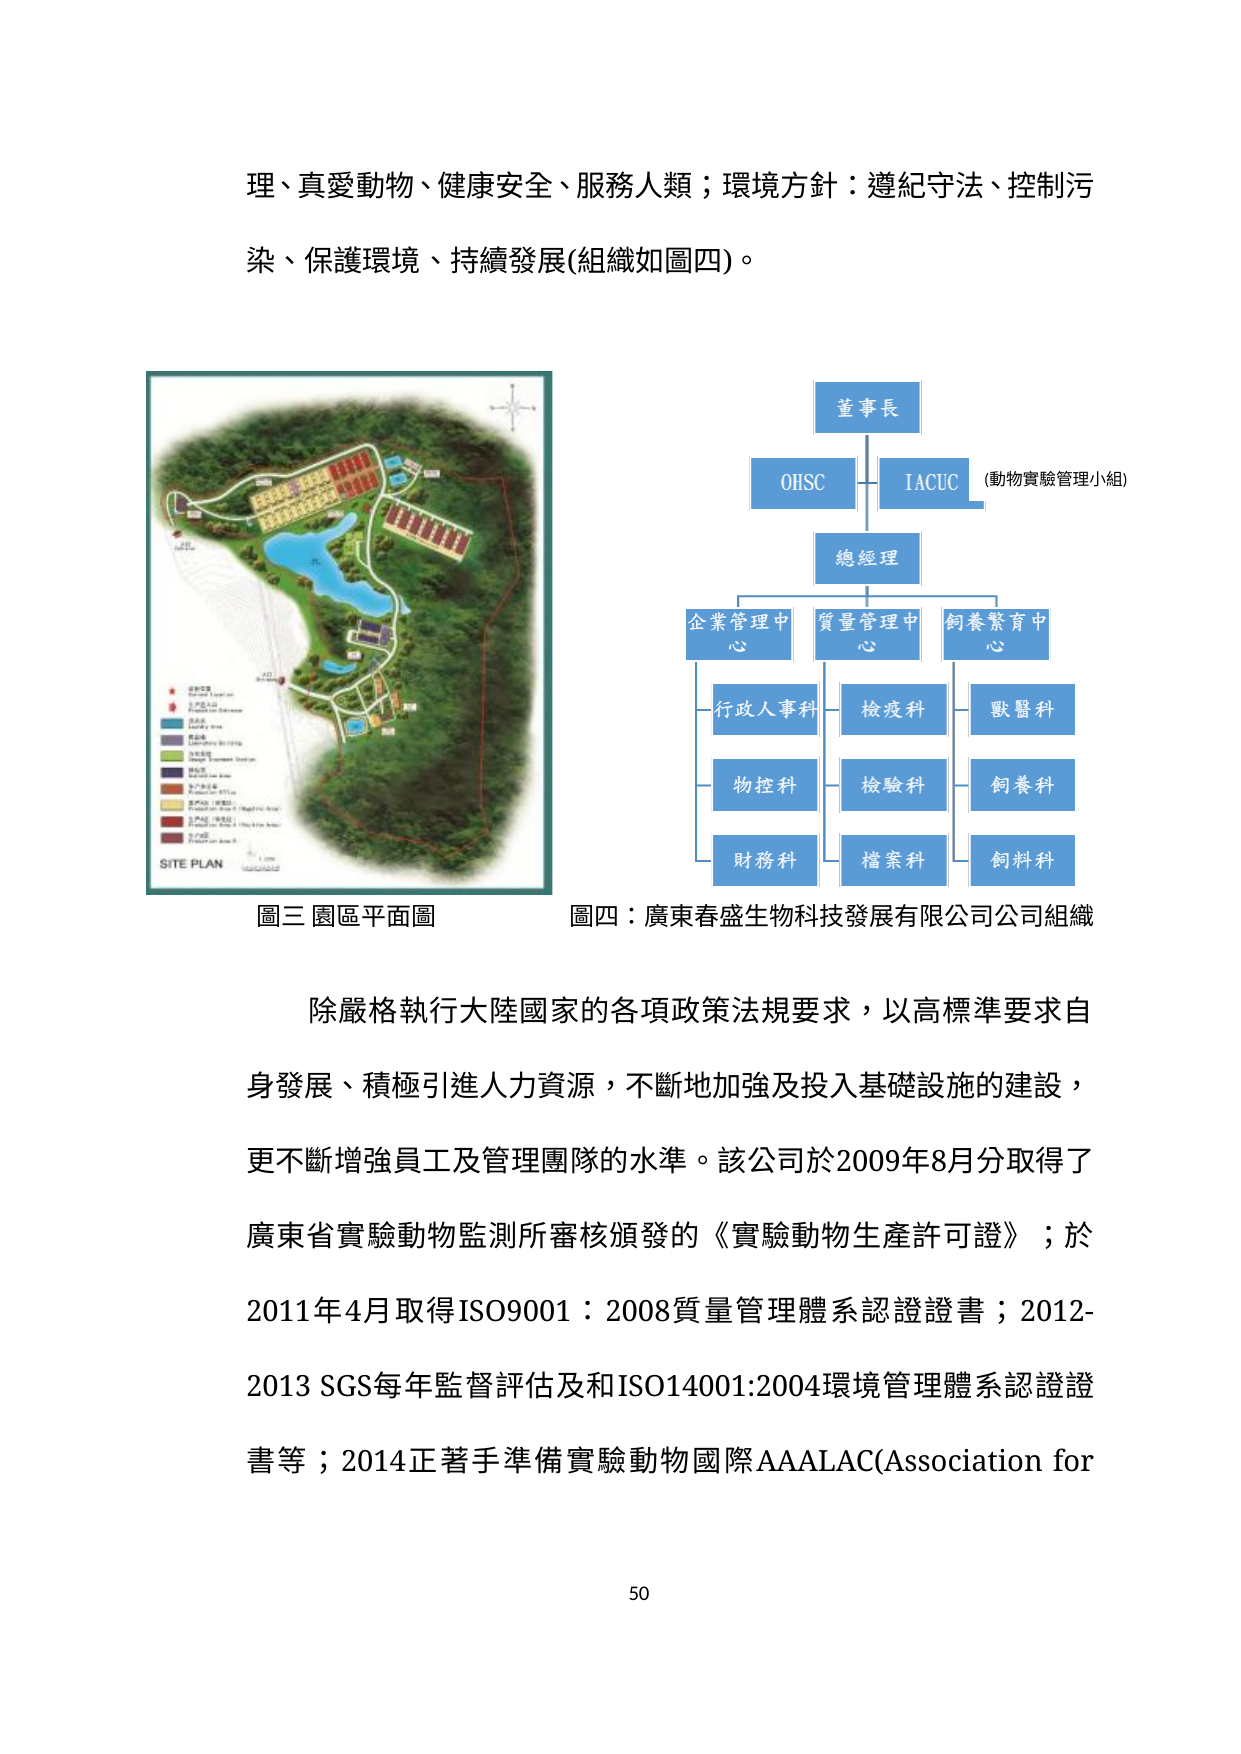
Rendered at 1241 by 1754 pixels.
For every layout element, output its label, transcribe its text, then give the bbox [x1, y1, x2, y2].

text 除嚴格執行大陸國家的各項政策法規要求，以高標準要求自身發展、積極引進人力資源，不斷地加強及投入基礎設施的建設，更不斷增強員工及管理團隊的水準。該公司於2009年8月分取得了廣東省實驗動物監測所審核頒發的《實驗動物生產許可證》；於2011年4月取得ISO9001：2008質量管理體系認證證書；2012-2013 SGS每年監督評估及和ISO14001:2004環境管理體系認證證書等；2014正著手準備實驗動物國際AAALAC(Association for [246, 971, 1094, 1496]
table_header 圖三 園區平面圖 [135, 371, 558, 971]
table_header 圖四：廣東春盛生物科技發展有限公司公司組織 [558, 371, 1148, 971]
text 理、真愛動物、健康安全、服務人類；環境方針：遵紀守法、控制污染、保護環境、持續發展(組織如圖四)。 [246, 146, 1094, 296]
picture [146, 371, 553, 895]
picture [662, 380, 1100, 887]
